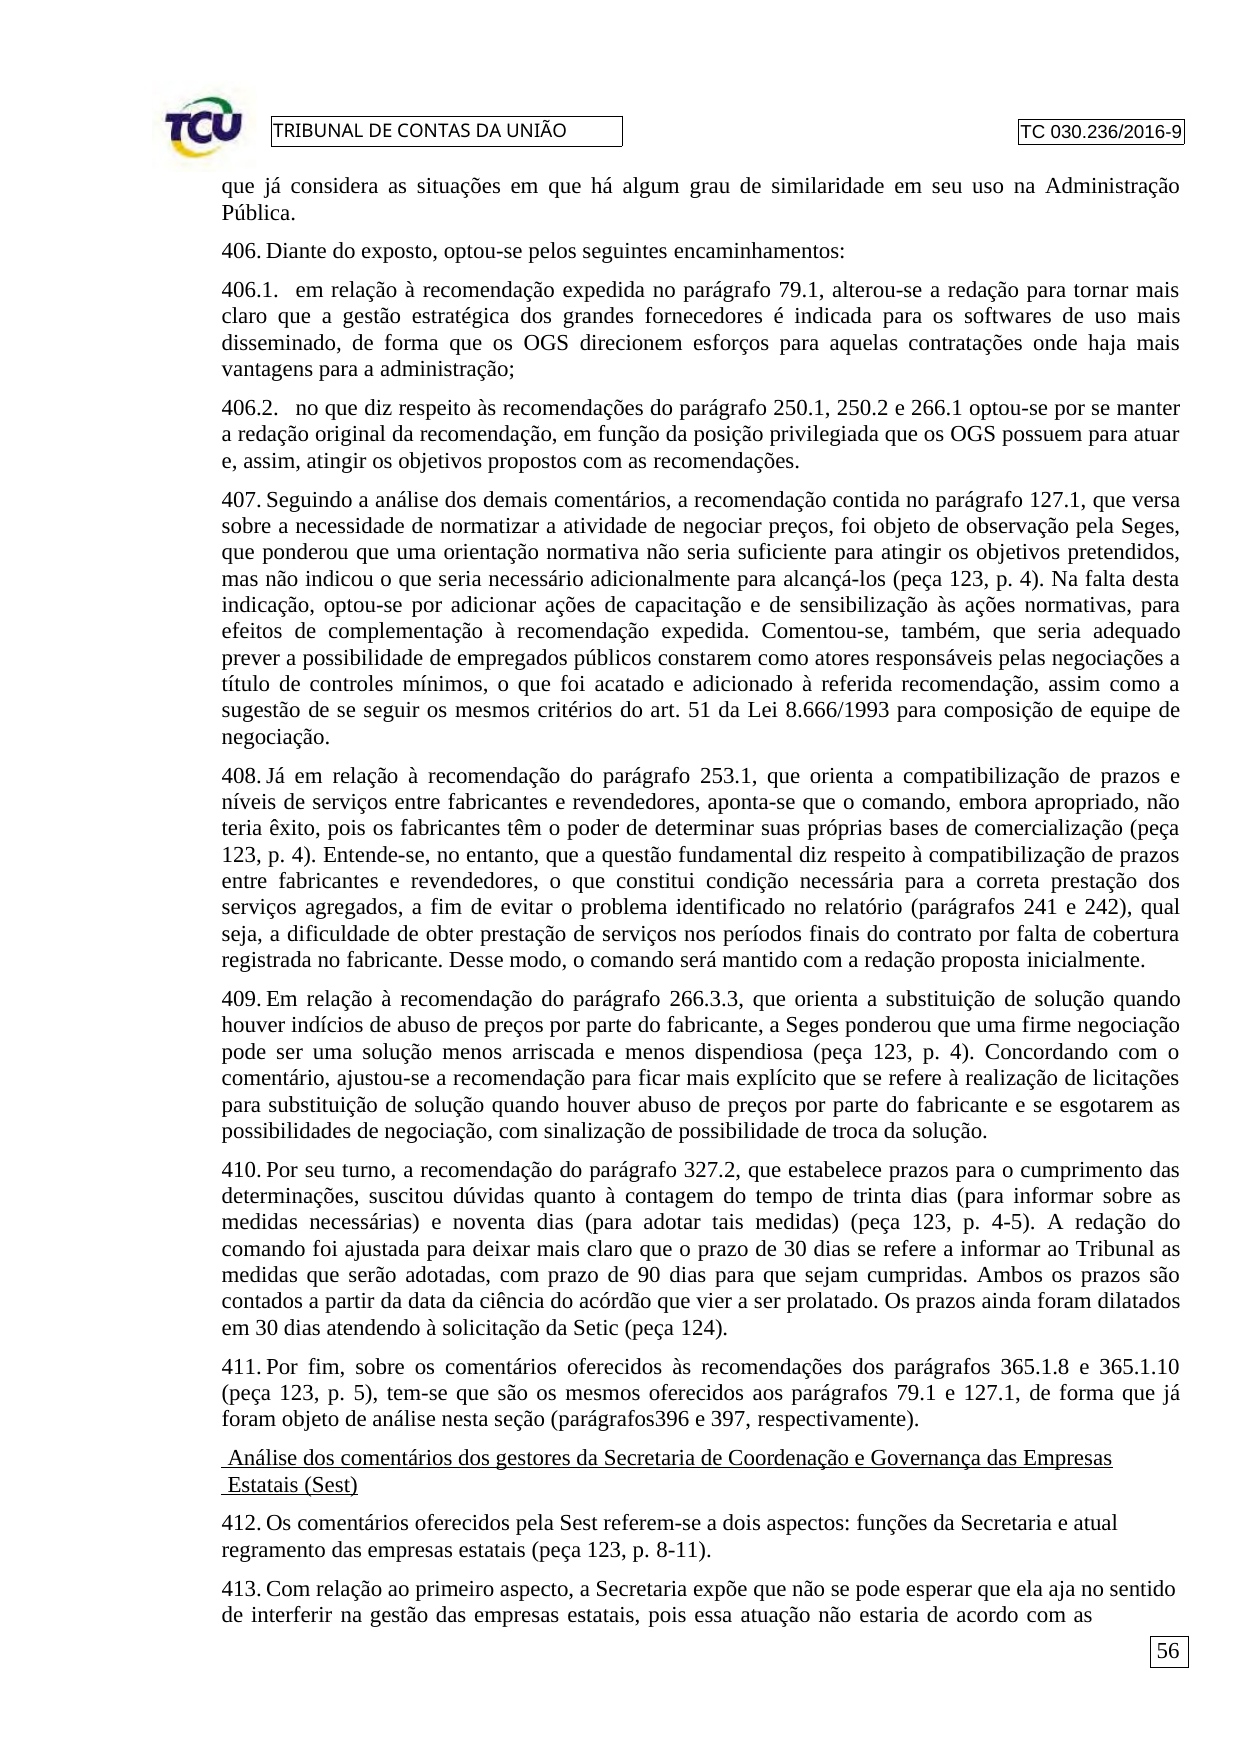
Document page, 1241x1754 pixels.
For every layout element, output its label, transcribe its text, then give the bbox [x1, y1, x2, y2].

list Com relação ao primeiro aspecto, a Secretaria expõe que não se pode esperar que ela aja no sentido de interferir na gestão das empresas estatais, pois essa atuação não estaria de acordo com as [221, 1575, 1182, 1627]
text que já considera as situações em que há algum grau de similaridade em seu uso na Administração Pública. [221, 172, 1182, 225]
list Por seu turno, a recomendação do parágrafo 327.2, que estabelece prazos para o cumprimento das determinações, suscitou dúvidas quanto à contagem do tempo de trinta dias (para informar sobre as medidas necessárias) e noventa dias (para adotar tais medidas) (peça 123, p. 4-5). A redação do comando foi ajustada para deixar mais claro que o prazo de 30 dias se refere a informar ao Tribunal as medidas que serão adotadas, com prazo de 90 dias para que sejam cumpridas. Ambos os prazos são contados a partir da data da ciência do acórdão que vier a ser prolatado. Os prazos ainda foram dilatados em 30 dias atendendo à solicitação da Setic (peça 124). [221, 1156, 1182, 1340]
picture [151, 81, 257, 172]
list em relação à recomendação expedida no parágrafo 79.1, alterou-se a redação para tornar mais claro que a gestão estratégica dos grandes fornecedores é indicada para os softwares de uso mais disseminado, de forma que os OGS direcionem esforços para aquelas contratações onde haja mais vantagens para a administração; [221, 276, 1182, 382]
list no que diz respeito às recomendações do parágrafo 250.1, 250.2 e 266.1 optou-se por se manter a redação original da recomendação, em função da posição privilegiada que os OGS possuem para atuar e, assim, atingir os objetivos propostos com as recomendações. [221, 394, 1182, 473]
list Em relação à recomendação do parágrafo 266.3.3, que orienta a substituição de solução quando houver indícios de abuso de preços por parte do fabricante, a Seges ponderou que uma firme negociação pode ser uma solução menos arriscada e menos dispendiosa (peça 123, p. 4). Concordando com o comentário, ajustou-se a recomendação para ficar mais explícito que se refere à realização de licitações para substituição de solução quando houver abuso de preços por parte do fabricante e se esgotarem as possibilidades de negociação, com sinalização de possibilidade de troca da solução. [221, 985, 1182, 1143]
list Seguindo a análise dos demais comentários, a recomendação contida no parágrafo 127.1, que versa sobre a necessidade de normatizar a atividade de negociar preços, foi objeto de observação pela Seges, que ponderou que uma orientação normativa não seria suficiente para atingir os objetivos pretendidos, mas não indicou o que seria necessário adicionalmente para alcançá-los (peça 123, p. 4). Na falta desta indicação, optou-se por adicionar ações de capacitação e de sensibilização às ações normativas, para efeitos de complementação à recomendação expedida. Comentou-se, também, que seria adequado prever a possibilidade de empregados públicos constarem como atores responsáveis pelas negociações a título de controles mínimos, o que foi acatado e adicionado à referida recomendação, assim como a sugestão de se seguir os mesmos critérios do art. 51 da Lei 8.666/1993 para composição de equipe de negociação. [221, 486, 1182, 749]
text Estatais (Sest) [221, 1471, 1194, 1497]
list Os comentários oferecidos pela Sest referem-se a dois aspectos: funções da Secretaria e atual regramento das empresas estatais (peça 123, p. 8-11). [221, 1509, 1182, 1562]
list Já em relação à recomendação do parágrafo 253.1, que orienta a compatibilização de prazos e níveis de serviços entre fabricantes e revendedores, aponta-se que o comando, embora apropriado, não teria êxito, pois os fabricantes têm o poder de determinar suas próprias bases de comercialização (peça 123, p. 4). Entende-se, no entanto, que a questão fundamental diz respeito à compatibilização de prazos entre fabricantes e revendedores, o que constitui condição necessária para a correta prestação dos serviços agregados, a fim de evitar o problema identificado no relatório (parágrafos 241 e 242), qual seja, a dificuldade de obter prestação de serviços nos períodos finais do contrato por falta de cobertura registrada no fabricante. Desse modo, o comando será mantido com a redação proposta inicialmente. [221, 762, 1182, 972]
list Por fim, sobre os comentários oferecidos às recomendações dos parágrafos 365.1.8 e 365.1.10 (peça 123, p. 5), tem-se que são os mesmos oferecidos aos parágrafos 79.1 e 127.1, de forma que já foram objeto de análise nesta seção (parágrafos396 e 397, respectivamente). [221, 1353, 1182, 1432]
list Diante do exposto, optou-se pelos seguintes encaminhamentos: [221, 237, 1194, 264]
text Análise dos comentários dos gestores da Secretaria de Coordenação e Governança das Empresas [221, 1444, 1194, 1471]
